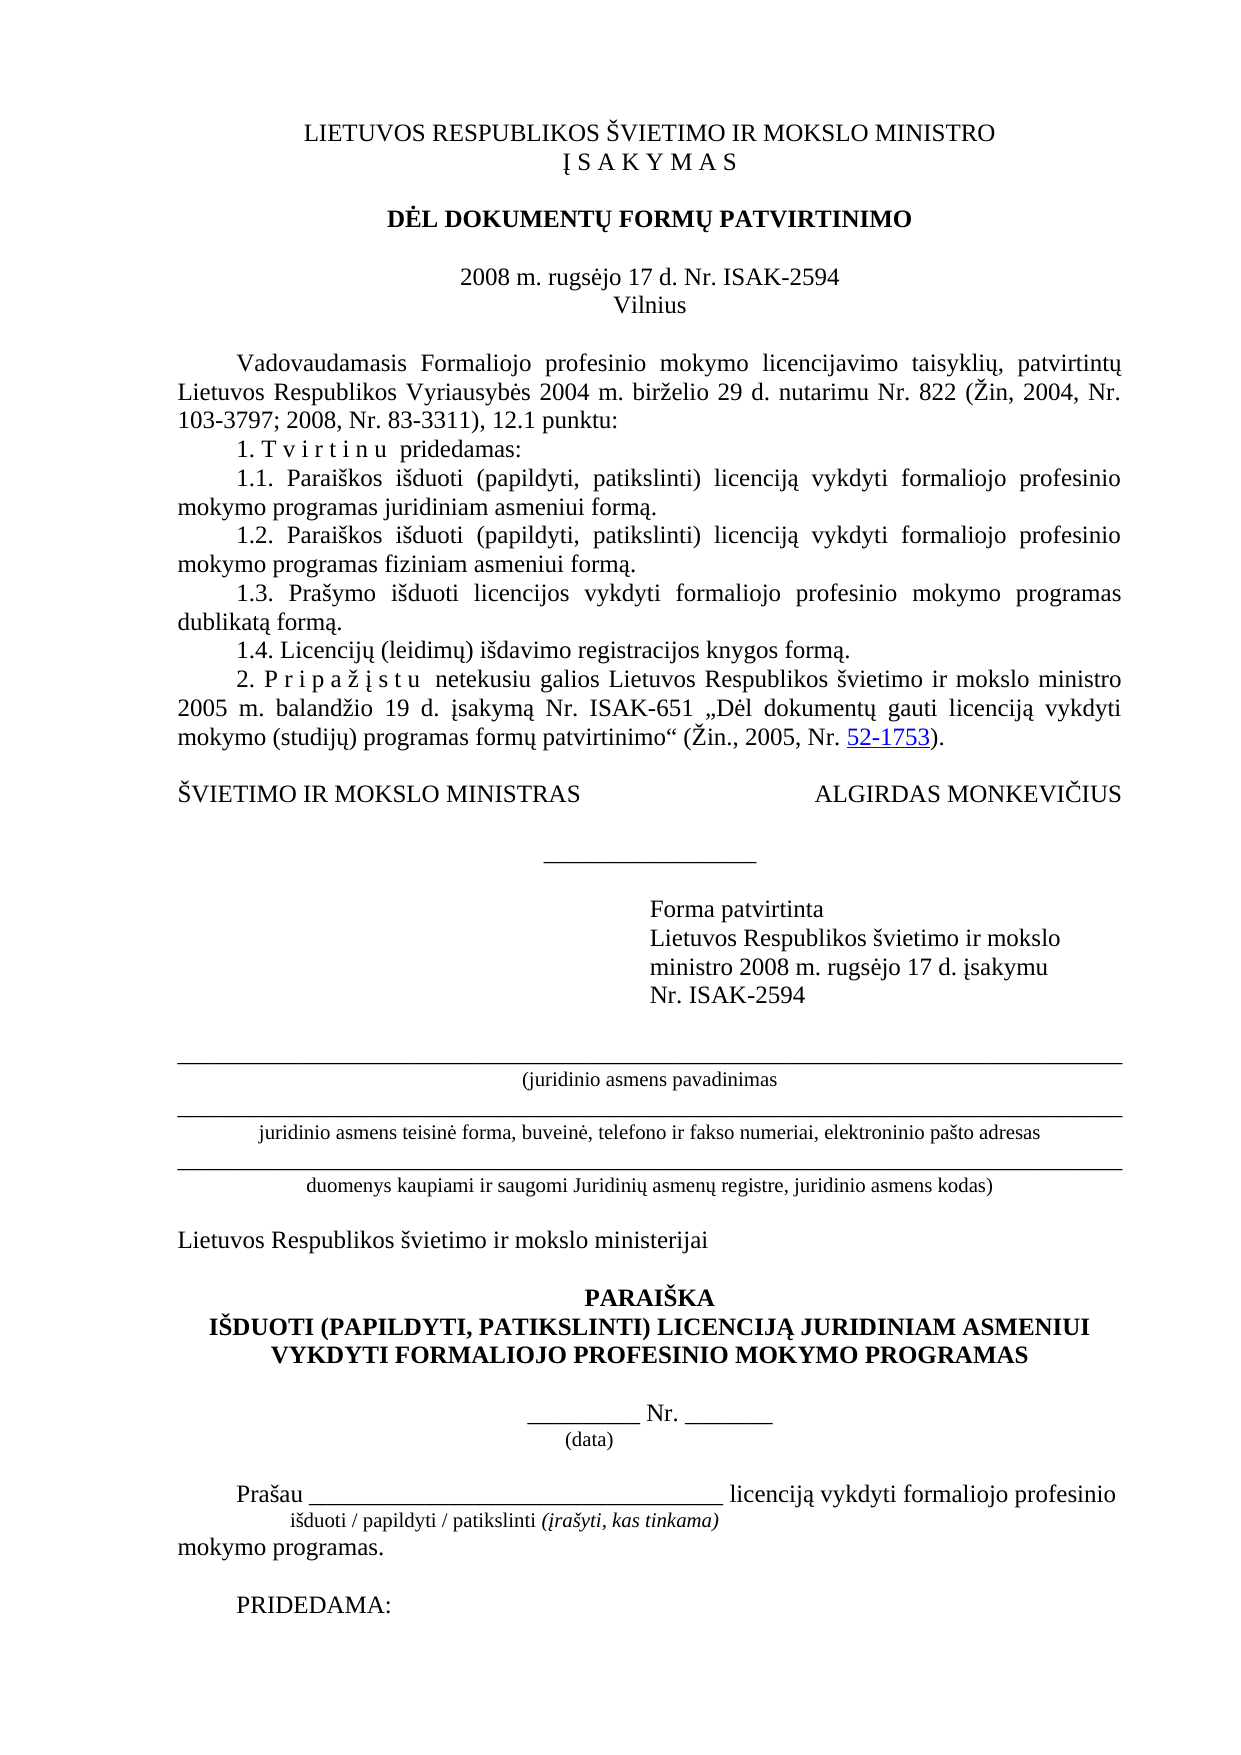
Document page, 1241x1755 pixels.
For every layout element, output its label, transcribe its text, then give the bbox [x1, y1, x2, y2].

text ĮSAKYMAS [177, 147, 1122, 176]
text 2008 m. rugsėjo 17 d. Nr. ISAK-2594 [177, 262, 1122, 291]
text 2. Pripažįstu netekusiu galios Lietuvos Respublikos švietimo ir mokslo ministro 2005 m. balandžio 19 d. įsakymą Nr. ISAK-651 „Dėl dokumentų gauti licenciją vykdyti mokymo (studijų) programas formų patvirtinimo“ (Žin., 2005, Nr. 52-1753). [177, 664, 1122, 751]
text _ [177, 1091, 1122, 1116]
text 1.4. Licencijų (leidimų) išdavimo registracijos knygos formą. [177, 636, 1122, 664]
text 1.2. Paraiškos išduoti (papildyti, patikslinti) licenciją vykdyti formaliojo profesinio mokymo programas fiziniam asmeniui formą. [177, 521, 1122, 578]
text PRIDEDAMA: [177, 1590, 1122, 1618]
text PARAIŠKA IŠDUOTI (PAPILDYTI, PATIKSLINTI) LICENCIJĄ JURIDINIAM ASMENIUI VYKDYTI FORMALIOJO PROFESINIO MOKYMO PROGRAMAS [177, 1283, 1122, 1369]
text juridinio asmens teisinė forma, buveinė, telefono ir fakso numeriai, elektroninio pašto adresas [177, 1120, 1122, 1144]
text _ [177, 1144, 1122, 1169]
text duomenys kaupiami ir saugomi Juridinių asmenų registre, juridinio asmens kodas) [177, 1172, 1122, 1197]
text _________ Nr. _______ [177, 1398, 1122, 1427]
text Forma patvirtinta [649, 894, 1122, 923]
text išduoti / papildyti / patikslinti (įrašyti, kas tinkama) [177, 1508, 1122, 1532]
text (juridinio asmens pavadinimas [177, 1067, 1122, 1091]
text DĖL DOKUMENTŲ FORMŲ PATVIRTINIMO [177, 204, 1122, 233]
text Prašau licenciją vykdyti formaliojo profesinio [177, 1479, 1122, 1508]
text _ [177, 1038, 1122, 1063]
text LIETUVOS RESPUBLIKOS ŠVIETIMO IR MOKSLO MINISTRO [177, 118, 1122, 147]
text 1.3. Prašymo išduoti licencijos vykdyti formaliojo profesinio mokymo programas dublikatą formą. [177, 578, 1122, 636]
text (data) [177, 1427, 1122, 1451]
text _________________ [177, 837, 1122, 866]
text 1.1. Paraiškos išduoti (papildyti, patikslinti) licenciją vykdyti formaliojo profesinio mokymo programas juridiniam asmeniui formą. [177, 463, 1122, 521]
text ŠVIETIMO IR MOKSLO MINISTRAS ALGIRDAS MONKEVIČIUS [177, 779, 1122, 808]
text Vadovaudamasis Formaliojo profesinio mokymo licencijavimo taisyklių, patvirtintų Lietuvos Respublikos Vyriausybės 2004 m. birželio 29 d. nutarimu Nr. 822 (Žin, 2004, Nr. 103-3797; 2008, Nr. 83-3311), 12.1 punktu: [177, 348, 1122, 434]
text mokymo programas. [177, 1532, 1122, 1561]
text 1. Tvirtinu pridedamas: [177, 434, 1122, 463]
text Lietuvos Respublikos švietimo ir mokslo ministerijai [177, 1225, 1122, 1254]
text Vilnius [177, 291, 1122, 319]
text Lietuvos Respublikos švietimo ir mokslo ministro 2008 m. rugsėjo 17 d. įsakymu Nr. ISAK-2594 [649, 923, 1122, 1009]
